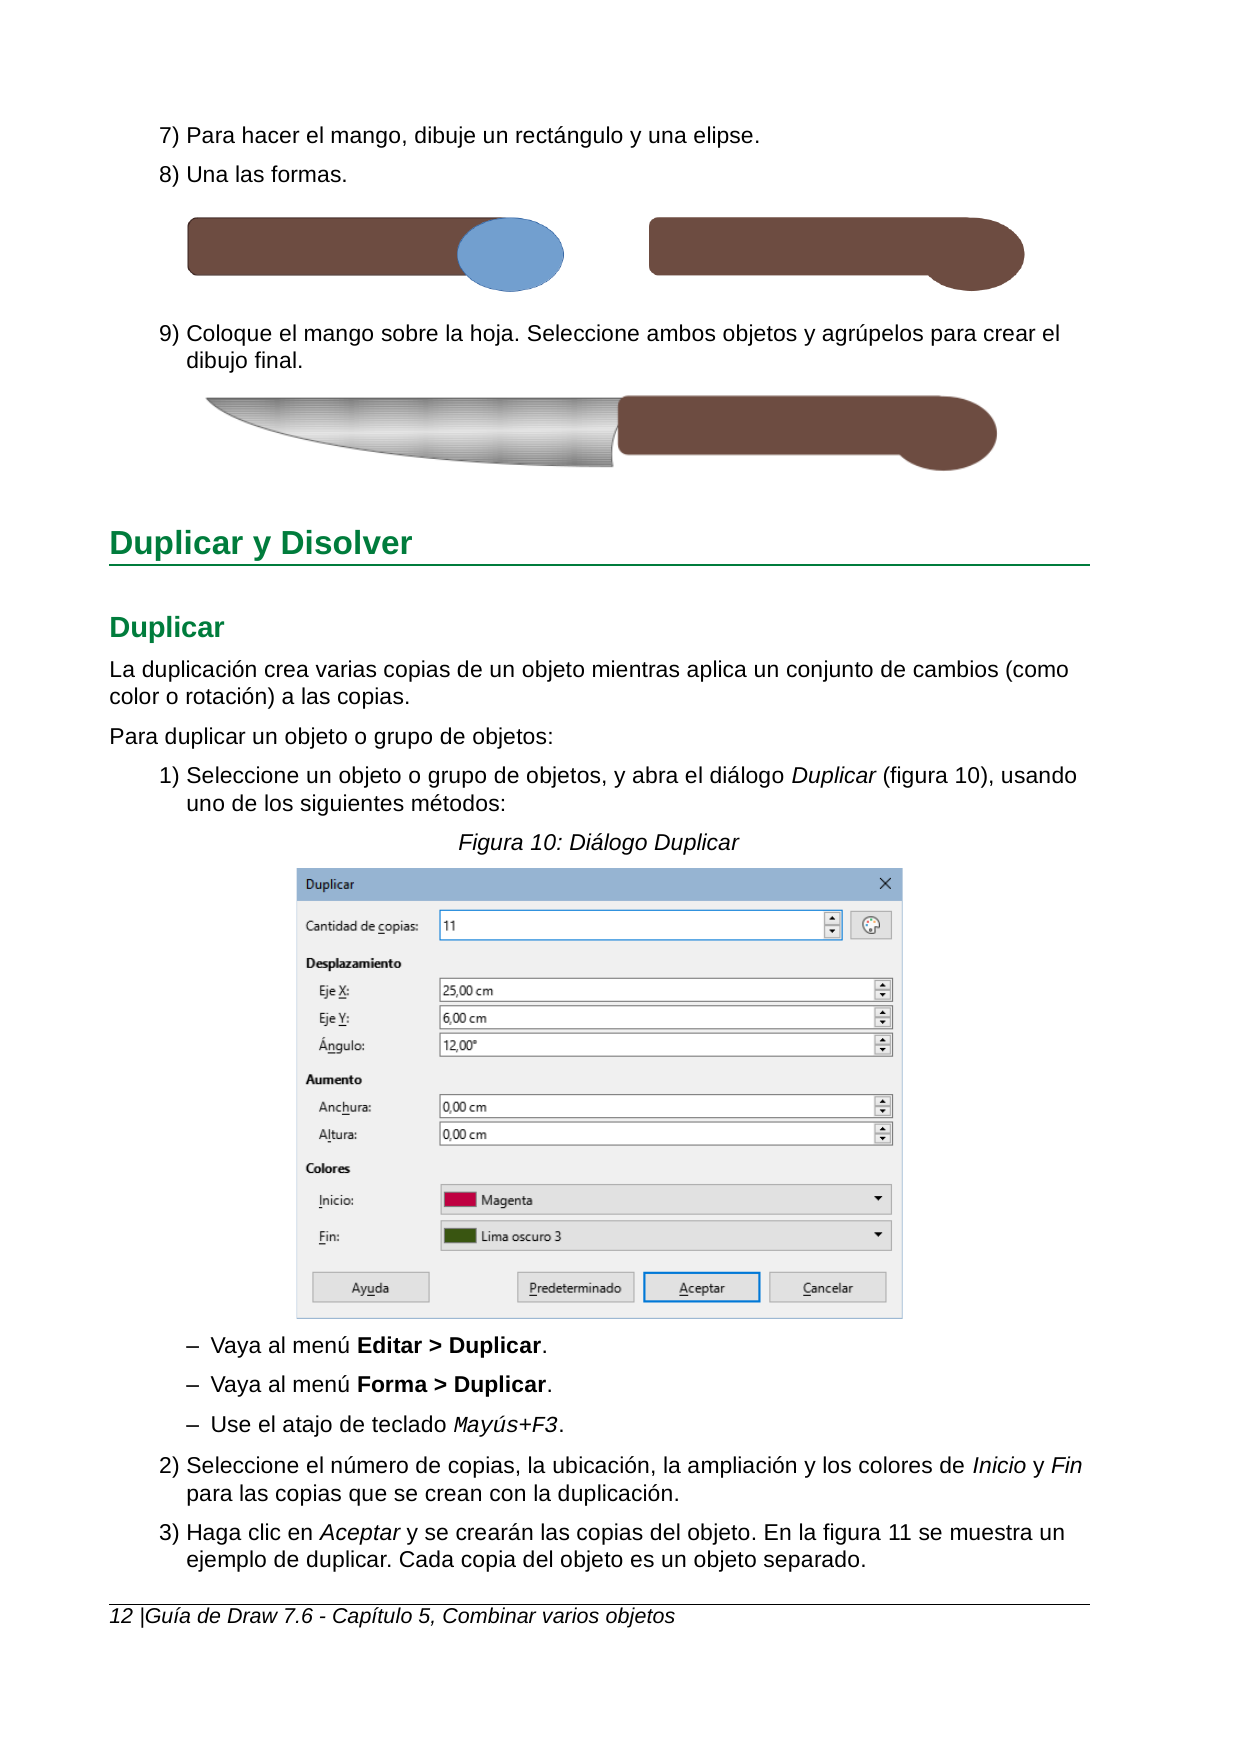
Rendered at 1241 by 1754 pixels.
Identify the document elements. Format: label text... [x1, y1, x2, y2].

picture [195, 386, 1004, 479]
list Haga clic en Aceptar y se crearán las copias del objeto. En la figura 11 se muestra un ejemplo de duplicar. Cada copia del objeto es un objeto separado. [186, 1518, 1090, 1573]
subtitle Duplicar [109, 610, 1090, 643]
list Seleccione el número de copias, la ubicación, la ampliación y los colores de Inicio y Fin para las copias que se crean con la duplicación. [186, 1452, 1090, 1506]
subtitle Duplicar y Disolver [109, 522, 1090, 564]
list Coloque el mango sobre la hoja. Seleccione ambos objetos y agrúpelos para crear el dibujo final. [186, 319, 1090, 374]
picture [296, 868, 903, 1319]
list Use el atajo de teclado Mayús+F3. [186, 1410, 1090, 1439]
list Para duplicar un objeto o grupo de objetos: [109, 722, 1090, 749]
text Figura 10: Diálogo Duplicar [296, 828, 902, 856]
list Una las formas. [186, 161, 1090, 188]
picture [139, 200, 1060, 307]
text La duplicación crea varias copias de un objeto mientras aplica un conjunto de cambios (como color o rotación) a las copias. [109, 656, 1090, 710]
list Para hacer el mango, dibuje un rectángulo y una elipse. [186, 121, 1090, 148]
list Vaya al menú Editar > Duplicar. [186, 1331, 1090, 1358]
list Vaya al menú Forma > Duplicar. [186, 1371, 1090, 1398]
list Seleccione un objeto o grupo de objetos, y abra el diálogo Duplicar (figura 10), usando uno de los siguientes métodos: [186, 762, 1090, 816]
